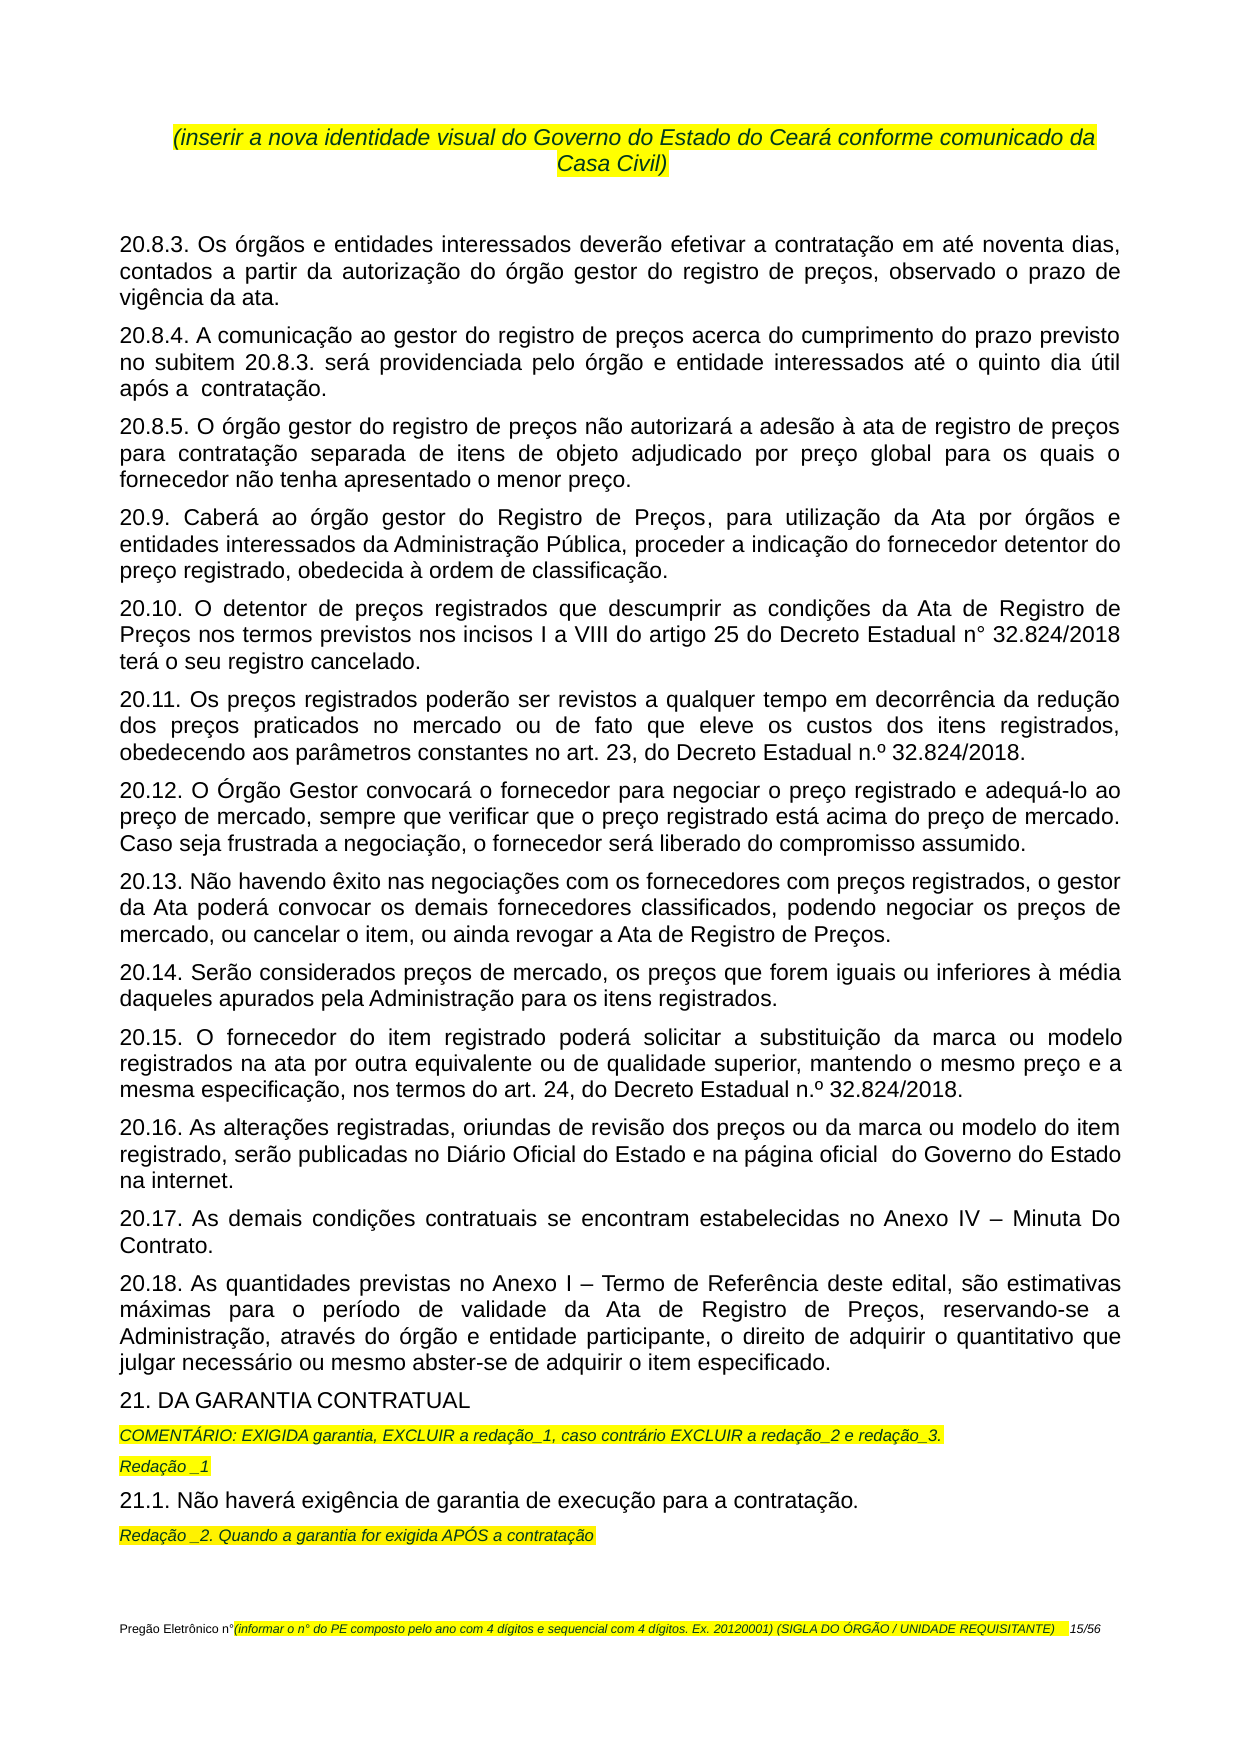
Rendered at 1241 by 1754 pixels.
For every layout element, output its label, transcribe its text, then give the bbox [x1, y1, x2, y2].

text 20.8.4. A comunicação ao gestor do registro de preços acerca do cumprimento do prazo previsto no subitem 20.8.3. será providenciada pelo órgão e entidade interessados até o quinto dia útil após a contratação. [119, 322, 1121, 401]
text 21. DA GARANTIA CONTRATUAL [119, 1387, 1121, 1413]
text 21.1. Não haverá exigência de garantia de execução para a contratação. [119, 1487, 1123, 1514]
text 20.8.5. O órgão gestor do registro de preços não autorizará a adesão à ata de registro de preços para contratação separada de itens de objeto adjudicado por preço global para os quais o fornecedor não tenha apresentado o menor preço. [119, 413, 1121, 492]
text 20.11. Os preços registrados poderão ser revistos a qualquer tempo em decorrência da redução dos preços praticados no mercado ou de fato que eleve os custos dos itens registrados, obedecendo aos parâmetros constantes no art. 23, do Decreto Estadual n.º 32.824/2018. [119, 686, 1121, 765]
text 20.14. Serão considerados preços de mercado, os preços que forem iguais ou inferiores à média daqueles apurados pela Administração para os itens registrados. [119, 959, 1121, 1012]
text 20.16. As alterações registradas, oriundas de revisão dos preços ou da marca ou modelo do item registrado, serão publicadas no Diário Oficial do Estado e na página oficial do Governo do Estado na internet. [119, 1114, 1121, 1193]
text 20.9. Caberá ao órgão gestor do Registro de Preços, para utilização da Ata por órgãos e entidades interessados da Administração Pública, proceder a indicação do fornecedor detentor do preço registrado, obedecida à ordem de classificação. [119, 504, 1121, 583]
text 20.13. Não havendo êxito nas negociações com os fornecedores com preços registrados, o gestor da Ata poderá convocar os demais fornecedores classificados, podendo negociar os preços de mercado, ou cancelar o item, ou ainda revogar a Ata de Registro de Preços. [119, 868, 1121, 947]
text 20.15. O fornecedor do item registrado poderá solicitar a substituição da marca ou modelo registrados na ata por outra equivalente ou de qualidade superior, mantendo o mesmo preço e a mesma especificação, nos termos do art. 24, do Decreto Estadual n.º 32.824/2018. [119, 1023, 1123, 1102]
text Redação _2. Quando a garantia for exigida APÓS a contratação [119, 1526, 1123, 1545]
text 20.10. O detentor de preços registrados que descumprir as condições da Ata de Registro de Preços nos termos previstos nos incisos I a VIII do artigo 25 do Decreto Estadual n° 32.824/2018 terá o seu registro cancelado. [119, 595, 1121, 674]
text Redação _1 [119, 1456, 1123, 1476]
text COMENTÁRIO: EXIGIDA garantia, EXCLUIR a redação_1, caso contrário EXCLUIR a redação_2 e redação_3. [119, 1425, 1123, 1444]
text 20.18. As quantidades previstas no Anexo I – Termo de Referência deste edital, são estimativas máximas para o período de validade da Ata de Registro de Preços, reservando-se a Administração, através do órgão e entidade participante, o direito de adquirir o quantitativo que julgar necessário ou mesmo abster-se de adquirir o item especificado. [119, 1270, 1121, 1375]
text 20.17. As demais condições contratuais se encontram estabelecidas no Anexo IV – Minuta Do Contrato. [119, 1205, 1121, 1258]
text 20.8.3. Os órgãos e entidades interessados deverão efetivar a contratação em até noventa dias, contados a partir da autorização do órgão gestor do registro de preços, observado o prazo de vigência da ata. [119, 231, 1121, 310]
text 20.12. O Órgão Gestor convocará o fornecedor para negociar o preço registrado e adequá-lo ao preço de mercado, sempre que verificar que o preço registrado está acima do preço de mercado. Caso seja frustrada a negociação, o fornecedor será liberado do compromisso assumido. [119, 777, 1121, 856]
